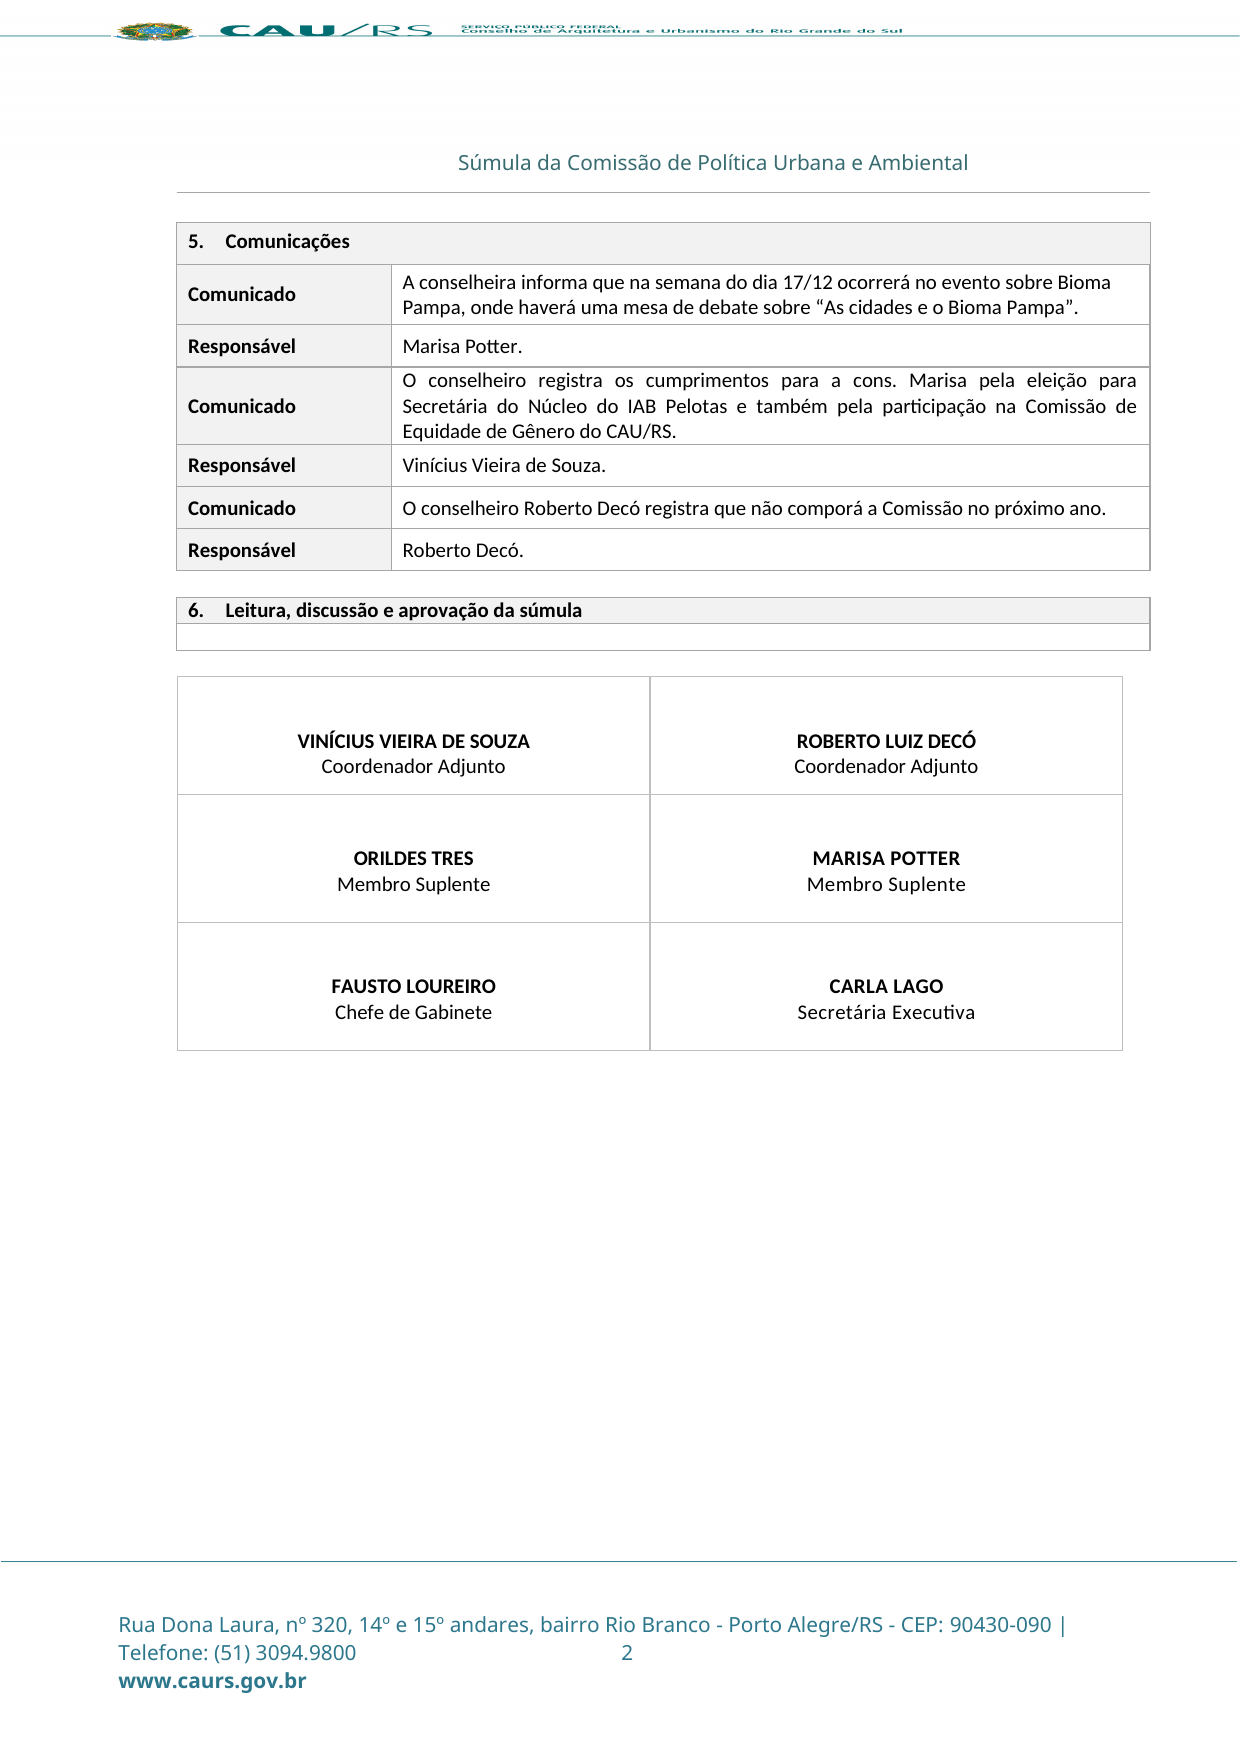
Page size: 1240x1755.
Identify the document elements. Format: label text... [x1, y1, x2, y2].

table_cell O conselheiro Roberto Decó registra que não comporá a Comissão no próximo ano. [392, 487, 1149, 528]
table_header VINÍCIUS VIEIRA DE SOUZA Coordenador Adjunto [178, 677, 649, 793]
table_cell Comunicações [177, 223, 1150, 264]
table_cell ORILDES TRES Membro Suplente [178, 795, 649, 922]
table_cell MARISA POTTER Membro Suplente [651, 795, 1122, 922]
table_header ROBERTO LUIZ DECÓ Coordenador Adjunto [651, 677, 1122, 793]
table_cell Marisa Potter. [392, 325, 1149, 366]
table_cell [177, 571, 391, 597]
table_cell Responsável [177, 325, 391, 366]
table_cell Responsável [177, 445, 391, 486]
table_cell Responsável [177, 529, 391, 570]
table_cell [177, 193, 1150, 222]
table_cell [391, 571, 1150, 597]
table_cell CARLA LAGO Secretária Executiva [651, 923, 1122, 1050]
table_cell A conselheira informa que na semana do dia 17/12 ocorrerá no evento sobre Bioma Pampa, onde haverá uma mesa de debate sobre “As cidades e o Bioma Pampa”. [392, 265, 1149, 324]
table_cell [177, 624, 1149, 649]
table_cell Roberto Decó. [392, 529, 1149, 570]
table_cell FAUSTO LOUREIRO Chefe de Gabinete [178, 923, 649, 1050]
table_cell Leitura, discussão e aprovação da súmula [177, 598, 1149, 623]
table_cell Comunicado [177, 368, 391, 444]
table_cell Comunicado [177, 265, 391, 324]
table_cell O conselheiro registra os cumprimentos para a cons. Marisa pela eleição para Secretária do Núcleo do IAB Pelotas e também pela participação na Comissão de Equidade de Gênero do CAU/RS. [392, 368, 1149, 444]
table_cell Comunicado [177, 487, 391, 528]
table_cell Vinícius Vieira de Souza. [392, 445, 1149, 486]
